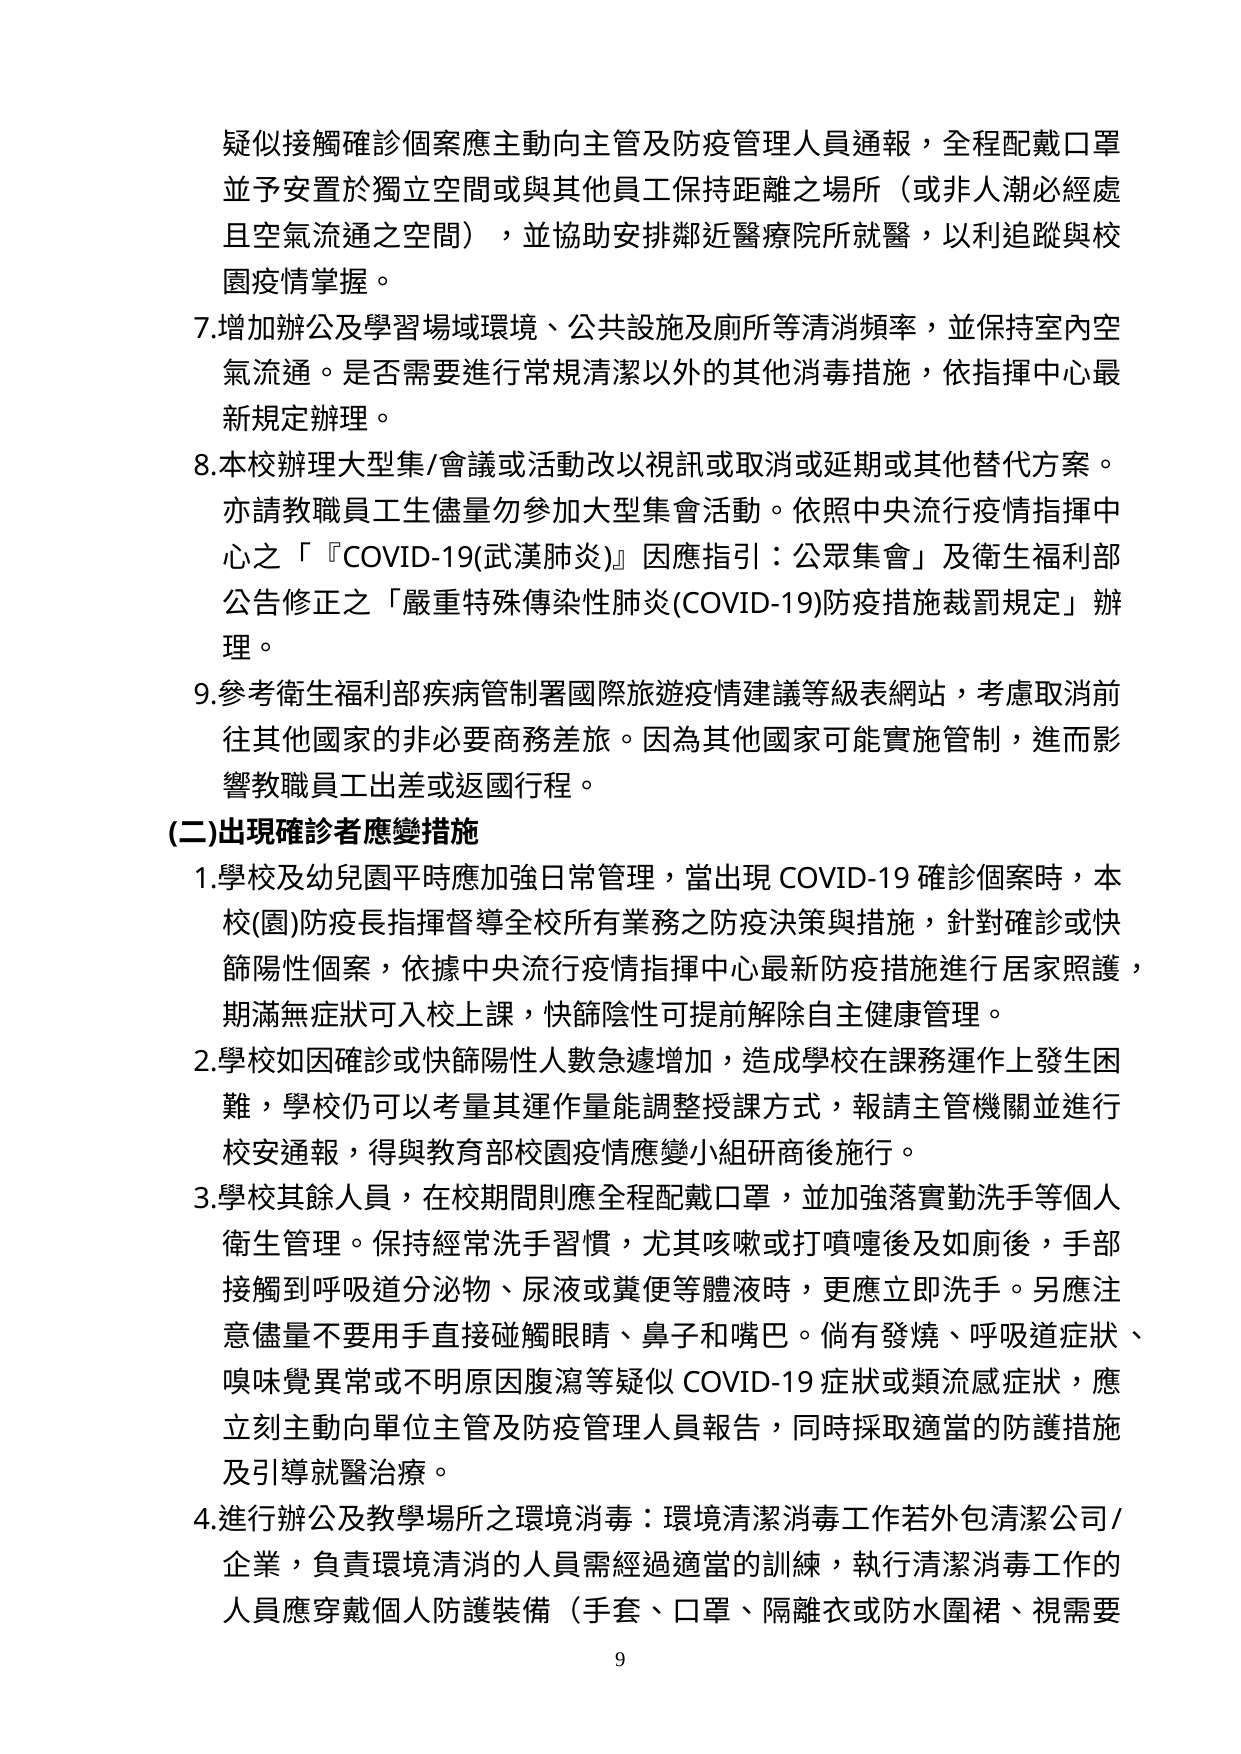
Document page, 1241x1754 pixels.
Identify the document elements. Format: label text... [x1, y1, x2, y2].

text 9.參考衛生福利部疾病管制署國際旅遊疫情建議等級表網站，考慮取消前往其他國家的非必要商務差旅。因為其他國家可能實施管制，進而影響教職員工出差或返國行程。 [193, 668, 1122, 806]
text 4.進行辦公及教學場所之環境消毒：環境清潔消毒工作若外包清潔公司/企業，負責環境清消的人員需經過適當的訓練，執行清潔消毒工作的人員應穿戴個人防護裝備（手套、口罩、隔離衣或防水圍裙、視需要 [193, 1493, 1122, 1631]
text 3.學校其餘人員，在校期間則應全程配戴口罩，並加強落實勤洗手等個人衛生管理。保持經常洗手習慣，尤其咳嗽或打噴嚏後及如廁後，手部接觸到呼吸道分泌物、尿液或糞便等體液時，更應立即洗手。另應注意儘量不要用手直接碰觸眼睛、鼻子和嘴巴。倘有發燒、呼吸道症狀、嗅味覺異常或不明原因腹瀉等疑似COVID-19症狀或類流感症狀，應立刻主動向單位主管及防疫管理人員報告，同時採取適當的防護措施及引導就醫治療。 [193, 1172, 1122, 1493]
text 2.學校如因確診或快篩陽性人數急遽增加，造成學校在課務運作上發生困難，學校仍可以考量其運作量能調整授課方式，報請主管機關並進行校安通報，得與教育部校園疫情應變小組研商後施行。 [193, 1035, 1122, 1172]
text 疑似接觸確診個案應主動向主管及防疫管理人員通報，全程配戴口罩並予安置於獨立空間或與其他員工保持距離之場所（或非人潮必經處且空氣流通之空間），並協助安排鄰近醫療院所就醫，以利追蹤與校園疫情掌握。 [193, 118, 1122, 301]
text 1.學校及幼兒園平時應加強日常管理，當出現COVID-19 確診個案時，本校(園)防疫長指揮督導全校所有業務之防疫決策與措施，針對確診或快篩陽性個案，依據中央流行疫情指揮中心最新防疫措施進行居家照護，期滿無症狀可入校上課，快篩陰性可提前解除自主健康管理。 [193, 851, 1122, 1035]
text 7.增加辦公及學習場域環境、公共設施及廁所等清消頻率，並保持室內空氣流通。是否需要進行常規清潔以外的其他消毒措施，依指揮中心最新規定辦理。 [193, 301, 1122, 439]
text (二)出現確診者應變措施 [168, 806, 1122, 851]
text 8.本校辦理大型集/會議或活動改以視訊或取消或延期或其他替代方案。亦請教職員工生儘量勿參加大型集會活動。依照中央流行疫情指揮中心之「『COVID-19(武漢肺炎)』因應指引：公眾集會」及衛生福利部公告修正之「嚴重特殊傳染性肺炎(COVID-19)防疫措施裁罰規定」辦理。 [193, 439, 1122, 668]
